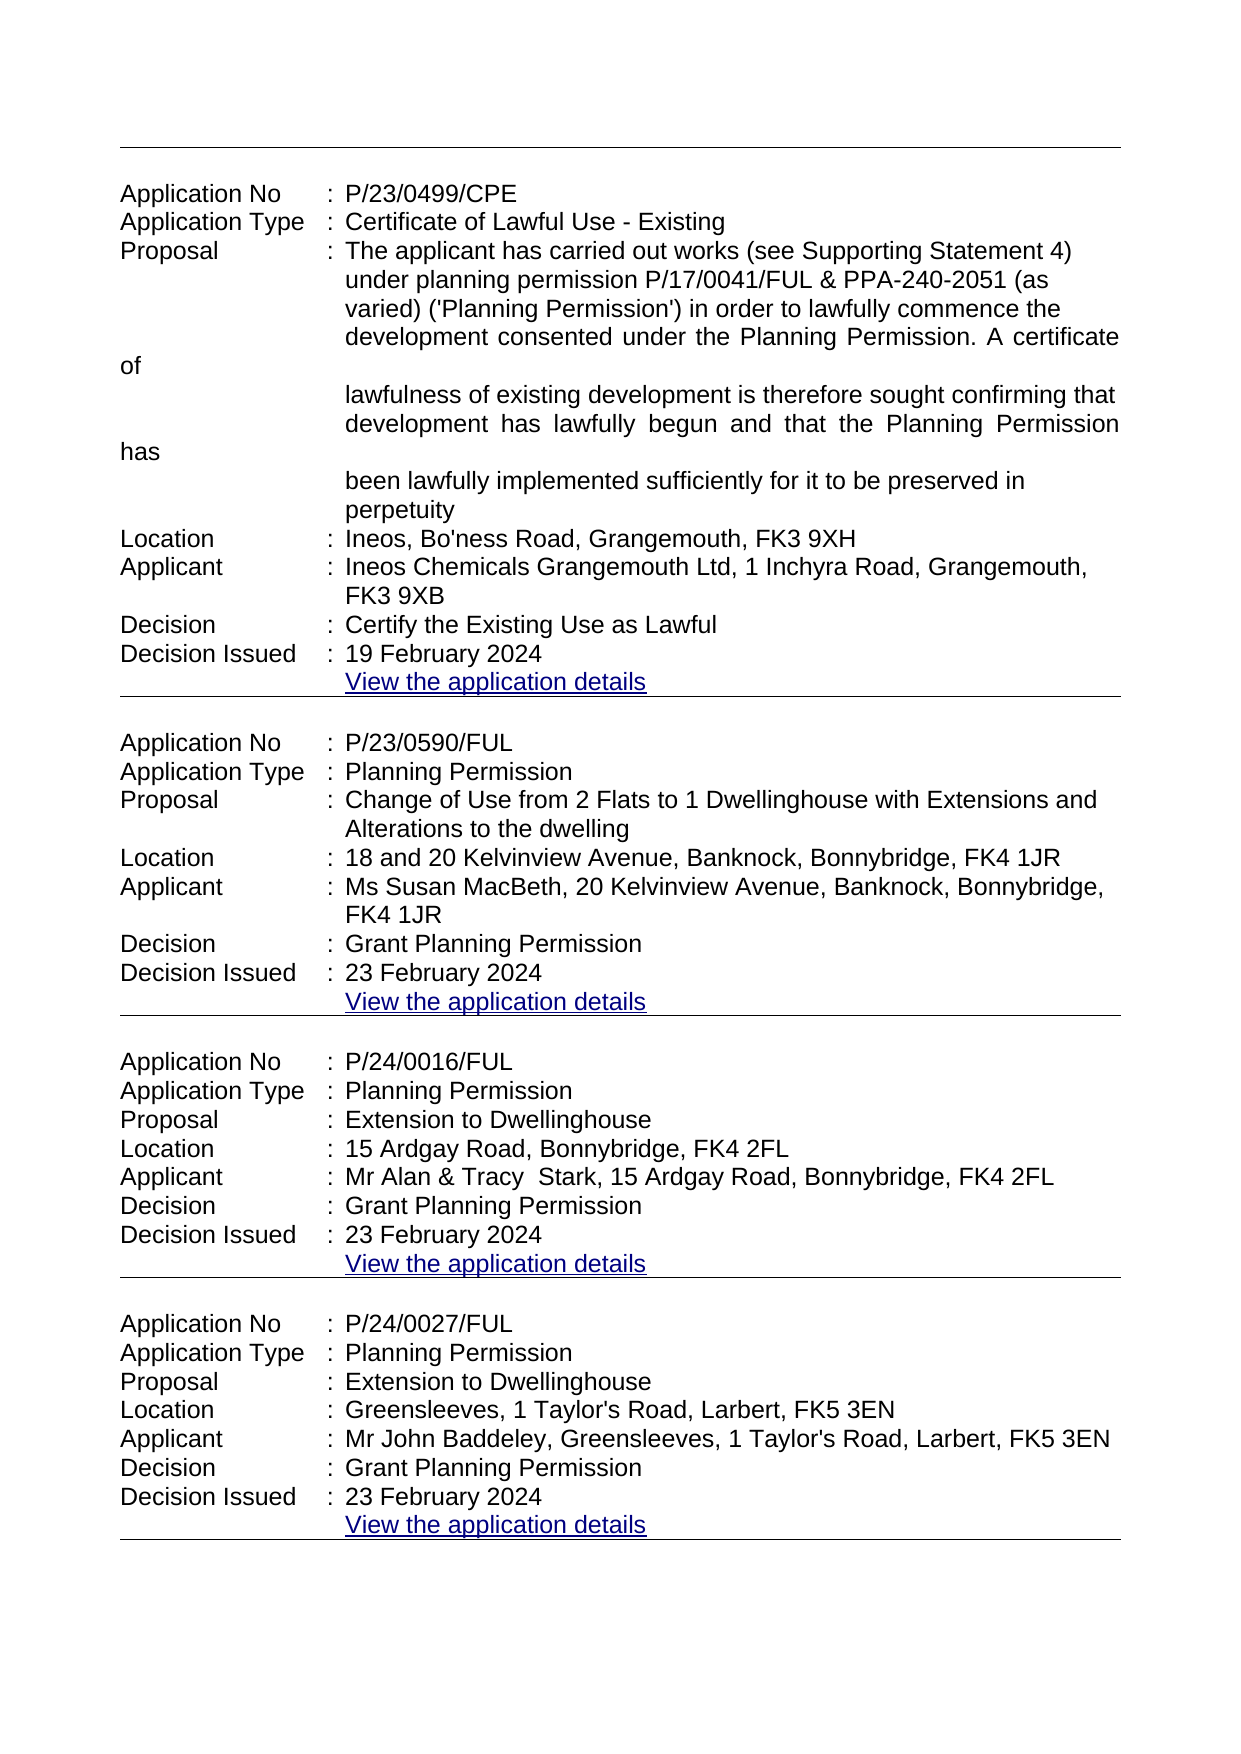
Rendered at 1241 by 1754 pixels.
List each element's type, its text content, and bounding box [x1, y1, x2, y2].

text Decision Issued : 23 February 2024 [120, 958, 1121, 987]
text Decision : Grant Planning Permission [120, 1191, 1121, 1220]
text Application Type : Planning Permission [120, 757, 1121, 785]
text Application No : P/24/0016/FUL [120, 1047, 1121, 1076]
text Application No : P/23/0590/FUL [120, 728, 1121, 757]
text Proposal : Extension to Dwellinghouse [120, 1105, 1121, 1133]
text Decision Issued : 23 February 2024 [120, 1220, 1121, 1248]
text Proposal : Extension to Dwellinghouse [120, 1367, 1121, 1395]
text View the application details [120, 667, 1121, 696]
text development consented under the Planning Permission. A certificate of [120, 322, 1121, 380]
text Applicant : Mr John Baddeley, Greensleeves, 1 Taylor's Road, Larbert, FK5 3EN [120, 1424, 1121, 1453]
text Decision : Grant Planning Permission [120, 1453, 1121, 1482]
text Applicant : Ineos Chemicals Grangemouth Ltd, 1 Inchyra Road, Grangemouth, [120, 552, 1121, 581]
text View the application details [120, 1510, 1121, 1539]
text varied) ('Planning Permission') in order to lawfully commence the [120, 293, 1121, 322]
text Applicant : Ms Susan MacBeth, 20 Kelvinview Avenue, Banknock, Bonnybridge, [120, 872, 1121, 900]
text Application No : P/23/0499/CPE [120, 178, 1121, 207]
text FK4 1JR [120, 900, 1121, 929]
text Application No : P/24/0027/FUL [120, 1309, 1121, 1338]
text perpetuity [120, 495, 1121, 523]
text Location : Greensleeves, 1 Taylor's Road, Larbert, FK5 3EN [120, 1395, 1121, 1424]
text been lawfully implemented sufficiently for it to be preserved in [120, 466, 1121, 495]
text Decision : Grant Planning Permission [120, 929, 1121, 958]
text Application Type : Planning Permission [120, 1338, 1121, 1367]
text lawfulness of existing development is therefore sought confirming that [120, 380, 1121, 408]
text Application Type : Planning Permission [120, 1076, 1121, 1105]
text Decision Issued : 23 February 2024 [120, 1482, 1121, 1510]
text Location : 18 and 20 Kelvinview Avenue, Banknock, Bonnybridge, FK4 1JR [120, 843, 1121, 872]
text Decision Issued : 19 February 2024 [120, 638, 1121, 667]
text FK3 9XB [120, 581, 1121, 610]
text Applicant : Mr Alan & Tracy Stark, 15 Ardgay Road, Bonnybridge, FK4 2FL [120, 1162, 1121, 1191]
text under planning permission P/17/0041/FUL & PPA-240-2051 (as [120, 265, 1121, 293]
text Proposal : Change of Use from 2 Flats to 1 Dwellinghouse with Extensions and [120, 785, 1121, 814]
text Location : 15 Ardgay Road, Bonnybridge, FK4 2FL [120, 1133, 1121, 1162]
text View the application details [120, 1248, 1121, 1277]
text Decision : Certify the Existing Use as Lawful [120, 610, 1121, 638]
text development has lawfully begun and that the Planning Permission has [120, 408, 1121, 466]
text View the application details [120, 987, 1121, 1015]
text Location : Ineos, Bo'ness Road, Grangemouth, FK3 9XH [120, 523, 1121, 552]
text Alterations to the dwelling [120, 814, 1121, 843]
text Application Type : Certificate of Lawful Use - Existing [120, 207, 1121, 236]
text Proposal : The applicant has carried out works (see Supporting Statement 4) [120, 236, 1121, 265]
